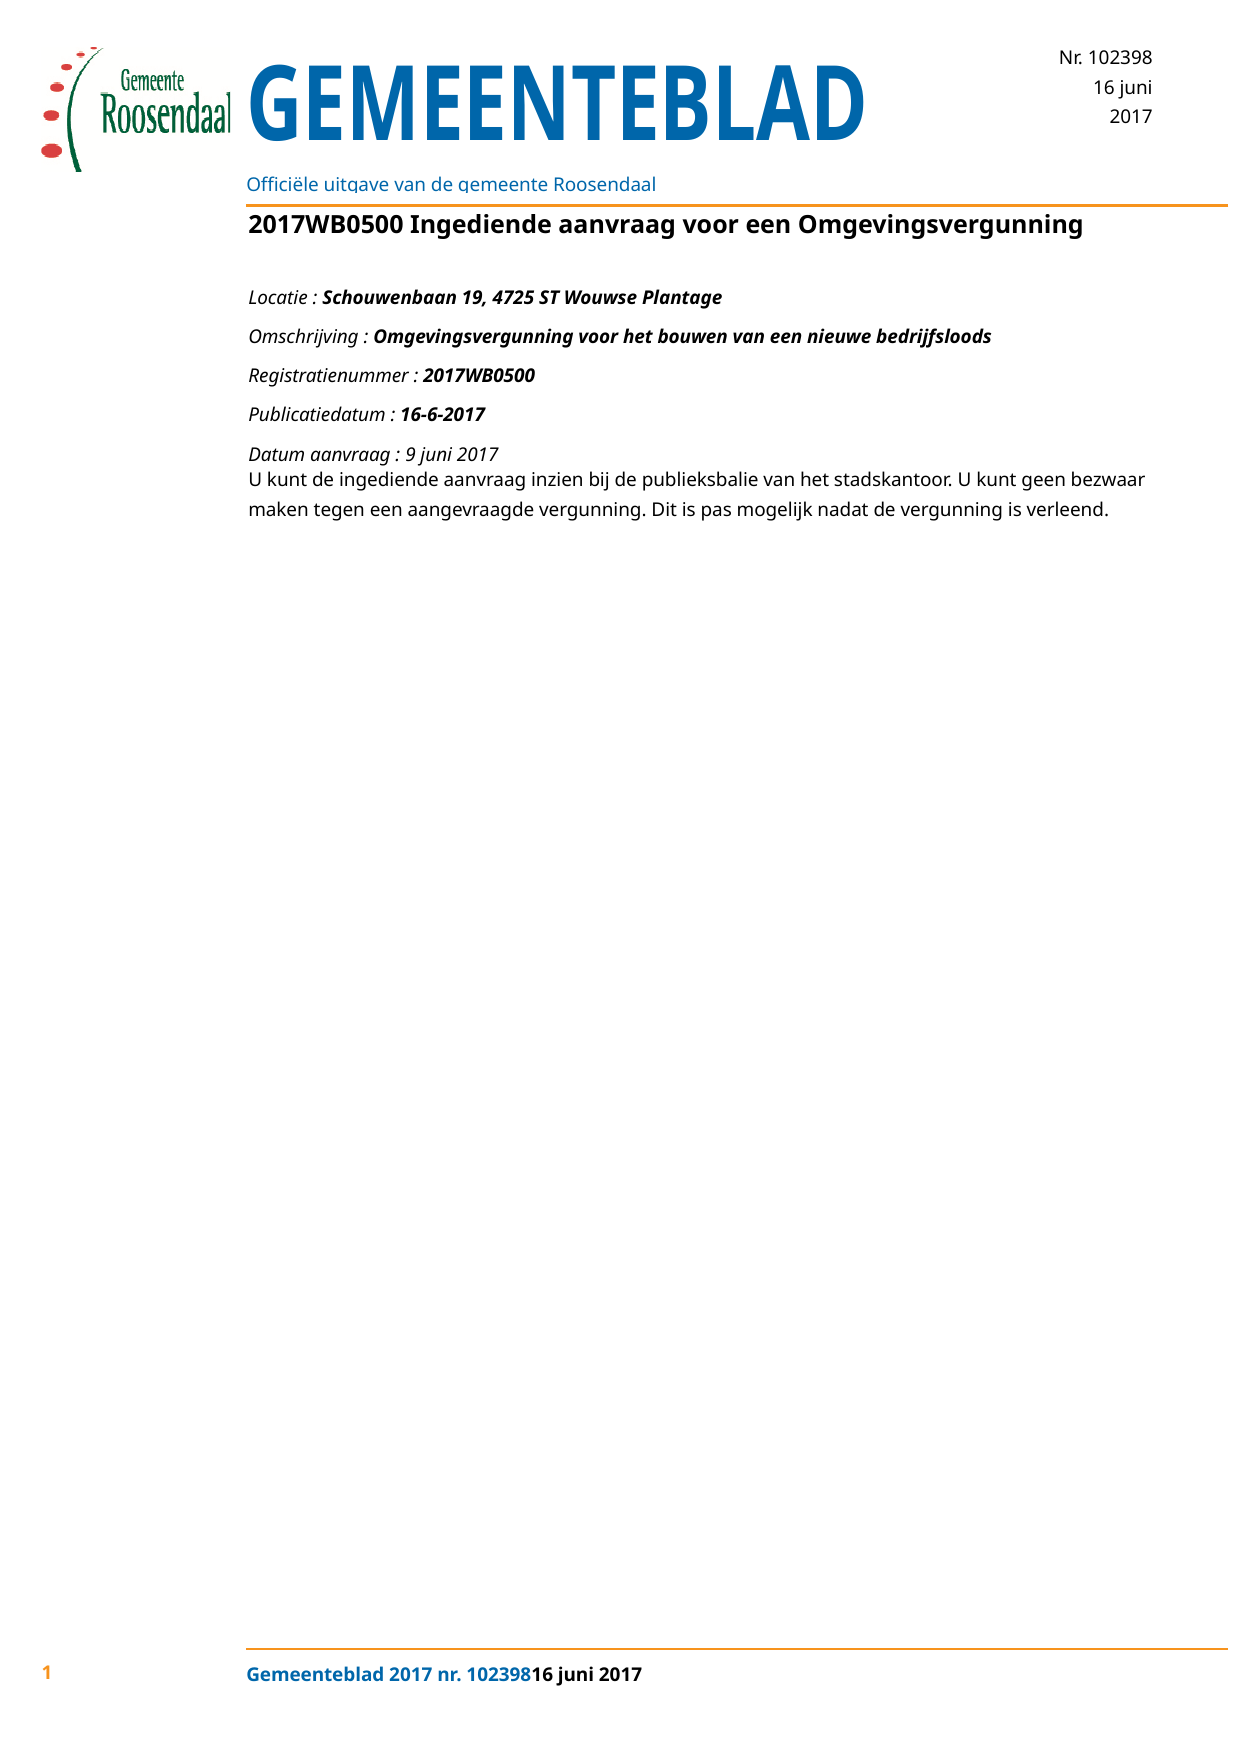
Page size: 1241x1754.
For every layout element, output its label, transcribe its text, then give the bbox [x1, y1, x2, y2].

text Publicatiedatum : 16-6-2017 [248, 402, 1152, 427]
text Locatie : Schouwenbaan 19, 4725 ST Wouwse Plantage [248, 284, 1152, 309]
text U kunt de ingediende aanvraag inzien bij de publieksbalie van het stadskantoor. U kunt geen bezwaar maken tegen een aangevraagde vergunning. Dit is pas mogelijk nadat de vergunning is verleend. [248, 467, 1152, 522]
picture [41, 47, 231, 172]
text Omschrijving : Omgevingsvergunning voor het bouwen van een nieuwe bedrijfsloods [248, 323, 1152, 349]
text Datum aanvraag : 9 juni 2017 [248, 441, 1152, 467]
text 2017WB0500 Ingediende aanvraag voor een Omgevingsvergunning [248, 207, 1152, 241]
text Registratienummer : 2017WB0500 [248, 362, 1152, 388]
